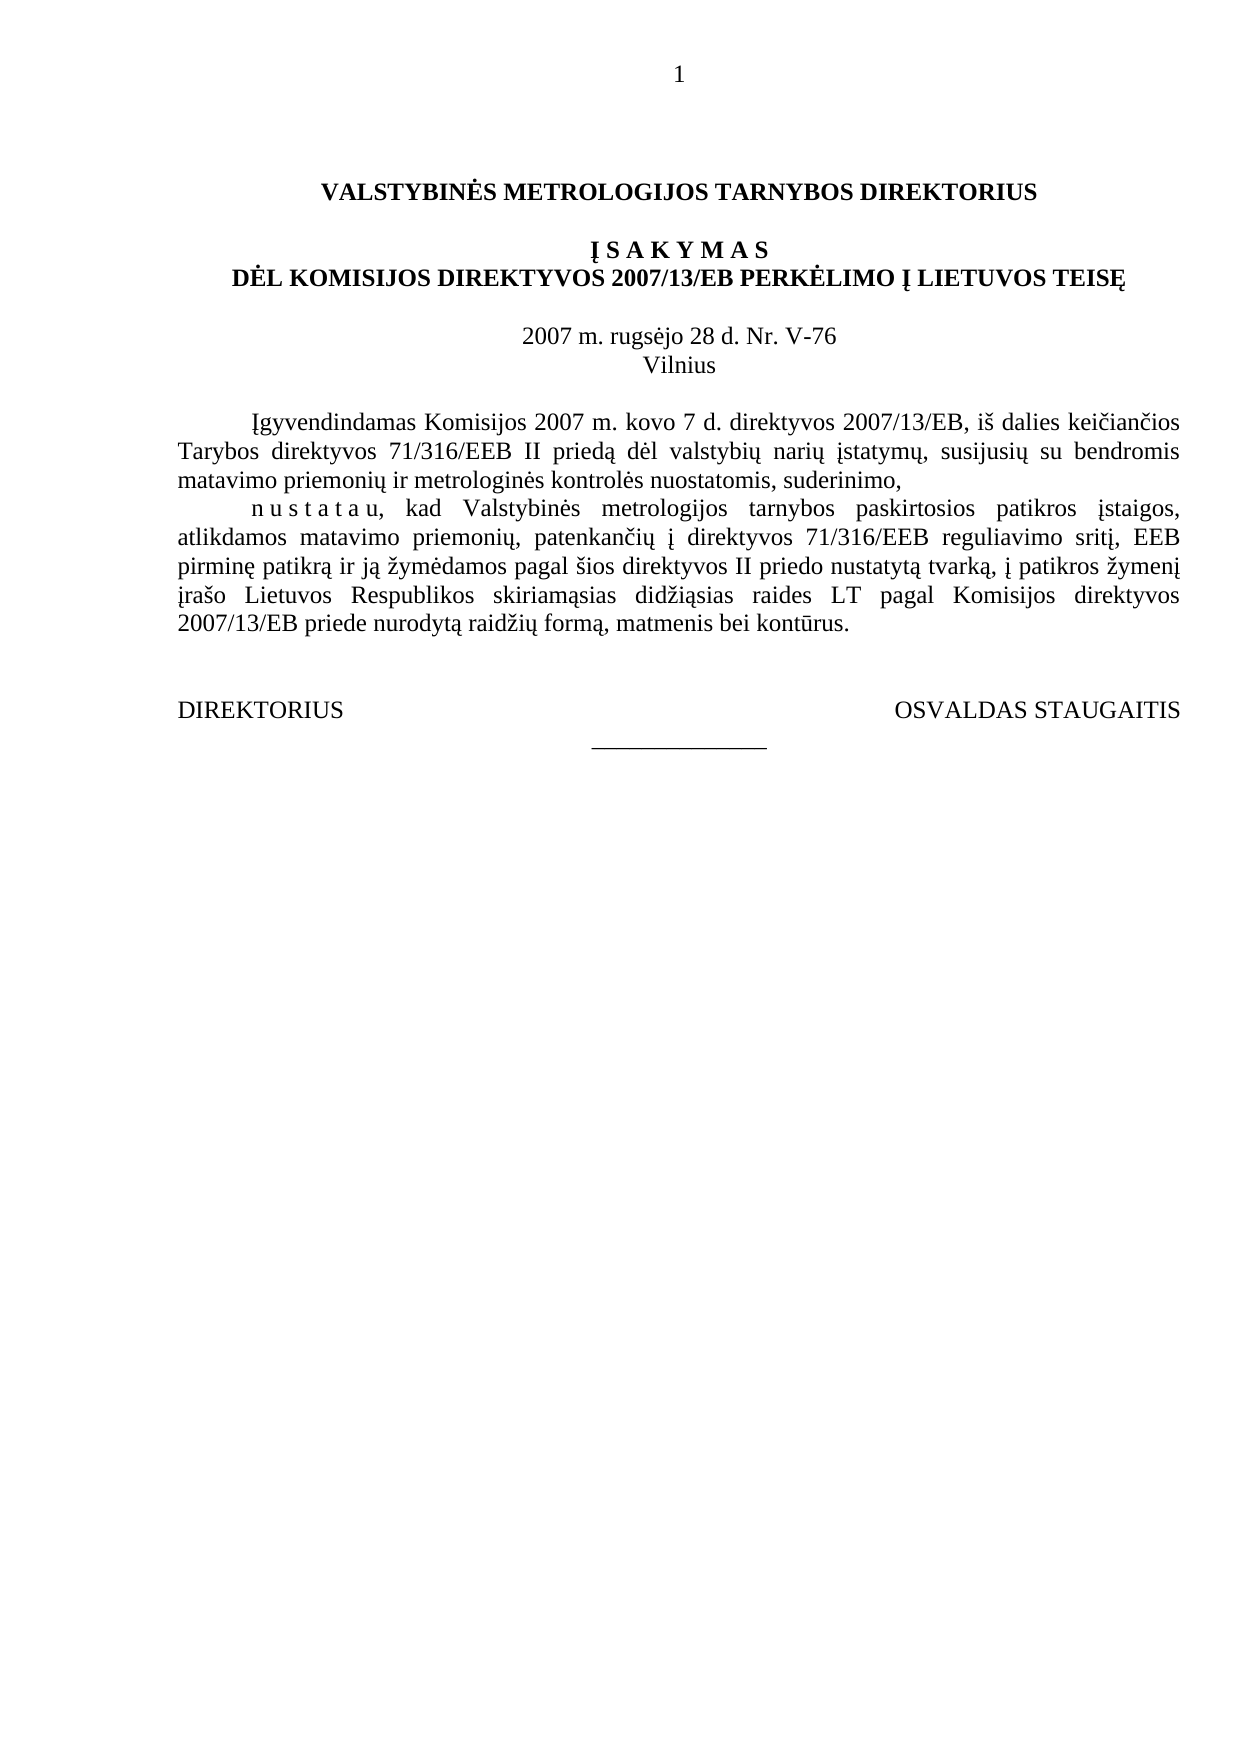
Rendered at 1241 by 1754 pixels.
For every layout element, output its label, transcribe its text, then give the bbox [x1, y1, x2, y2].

text 2007 m. rugsėjo 28 d. Nr. V-76 [177, 321, 1181, 350]
text VALSTYBINĖS METROLOGIJOS TARNYBOS DIREKTORIUS [177, 177, 1181, 206]
text Vilnius [177, 350, 1181, 378]
text Įgyvendindamas Komisijos 2007 m. kovo 7 d. direktyvos 2007/13/EB, iš dalies keičiančios Tarybos direktyvos 71/316/EEB II priedą dėl valstybių narių įstatymų, susijusių su bendromis matavimo priemonių ir metrologinės kontrolės nuostatomis, suderinimo, [177, 407, 1181, 493]
text Į S A K Y M A S [177, 235, 1181, 263]
text ______________ [177, 723, 1181, 752]
text DĖL KOMISIJOS DIREKTYVOS 2007/13/EB PERKĖLIMO Į LIETUVOS TEISĘ [177, 263, 1181, 292]
text nustatau, kad Valstybinės metrologijos tarnybos paskirtosios patikros įstaigos, atlikdamos matavimo priemonių, patenkančių į direktyvos 71/316/EEB reguliavimo sritį, EEB pirminę patikrą ir ją žymėdamos pagal šios direktyvos II priedo nustatytą tvarką, į patikros žymenį įrašo Lietuvos Respublikos skiriamąsias didžiąsias raides LT pagal Komisijos direktyvos 2007/13/EB priede nurodytą raidžių formą, matmenis bei kontūrus. [177, 493, 1181, 637]
text DIREKTORIUS OSVALDAS STAUGAITIS [177, 695, 1181, 723]
